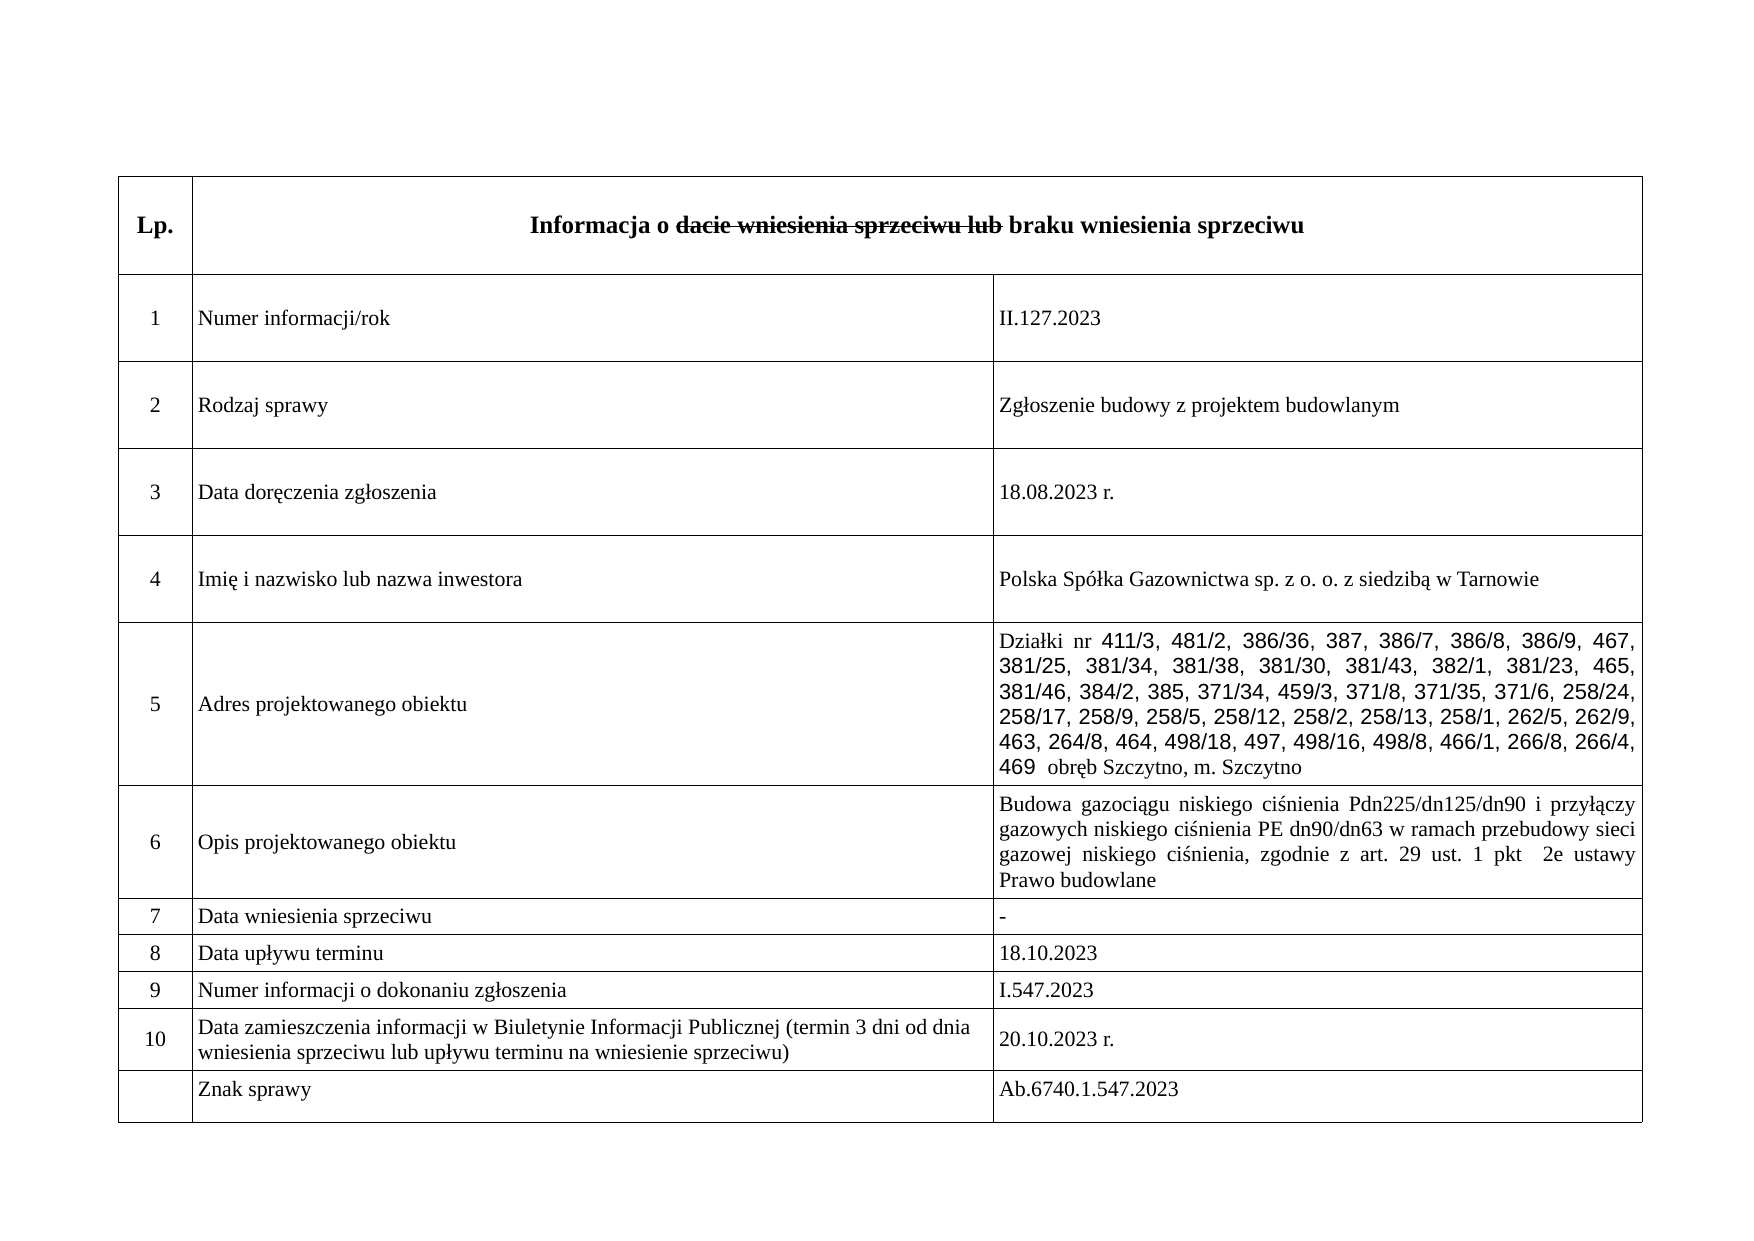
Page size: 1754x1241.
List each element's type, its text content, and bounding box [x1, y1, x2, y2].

table_cell I.547.2023 [994, 972, 1642, 1008]
table_cell Numer informacji/rok [193, 275, 993, 361]
table_header Lp. [119, 177, 192, 273]
table_cell Ab.6740.1.547.2023 [994, 1071, 1642, 1122]
table_cell Imię i nazwisko lub nazwa inwestora [193, 536, 993, 622]
table_cell [119, 1071, 192, 1122]
table_cell Polska Spółka Gazownictwa sp. z o. o. z siedzibą w Tarnowie [994, 536, 1642, 622]
table_cell - [994, 899, 1642, 934]
table_cell II.127.2023 [994, 275, 1642, 361]
table_cell 7 [119, 899, 192, 934]
table_cell Adres projektowanego obiektu [193, 623, 993, 785]
table_cell Data wniesienia sprzeciwu [193, 899, 993, 934]
table_cell 20.10.2023 r. [994, 1009, 1642, 1070]
table_cell Rodzaj sprawy [193, 362, 993, 448]
table_cell Data zamieszczenia informacji w Biuletynie Informacji Publicznej (termin 3 dni od dnia wniesienia sprzeciwu lub upływu terminu na wniesienie sprzeciwu) [193, 1009, 993, 1070]
table_cell Data doręczenia zgłoszenia [193, 449, 993, 535]
table_cell 18.10.2023 [994, 935, 1642, 971]
table_cell Opis projektowanego obiektu [193, 786, 993, 898]
table_header Informacja o dacie wniesienia sprzeciwu lub braku wniesienia sprzeciwu [193, 177, 1642, 273]
table_cell 9 [119, 972, 192, 1008]
table_cell 18.08.2023 r. [994, 449, 1642, 535]
table_cell 8 [119, 935, 192, 971]
table_cell 4 [119, 536, 192, 622]
table_cell Numer informacji o dokonaniu zgłoszenia [193, 972, 993, 1008]
table_cell 2 [119, 362, 192, 448]
table_cell Data upływu terminu [193, 935, 993, 971]
table_cell 6 [119, 786, 192, 898]
table_cell 10 [119, 1009, 192, 1070]
table_cell Znak sprawy [193, 1071, 993, 1122]
table_cell 1 [119, 275, 192, 361]
table_cell 5 [119, 623, 192, 785]
table_cell Działki nr 411/3, 481/2, 386/36, 387, 386/7, 386/8, 386/9, 467, 381/25, 381/34, 381/38, 381/30, 381/43, 382/1, 381/23, 465, 381/46, 384/2, 385, 371/34, 459/3, 371/8, 371/35, 371/6, 258/24, 258/17, 258/9, 258/5, 258/12, 258/2, 258/13, 258/1, 262/5, 262/9, 463, 264/8, 464, 498/18, 497, 498/16, 498/8, 466/1, 266/8, 266/4, 469 obręb Szczytno, m. Szczytno [994, 623, 1642, 785]
table_cell Budowa gazociągu niskiego ciśnienia Pdn225/dn125/dn90 i przyłączy gazowych niskiego ciśnienia PE dn90/dn63 w ramach przebudowy sieci gazowej niskiego ciśnienia, zgodnie z art. 29 ust. 1 pkt 2e ustawy Prawo budowlane [994, 786, 1642, 898]
table_cell Zgłoszenie budowy z projektem budowlanym [994, 362, 1642, 448]
table_cell 3 [119, 449, 192, 535]
